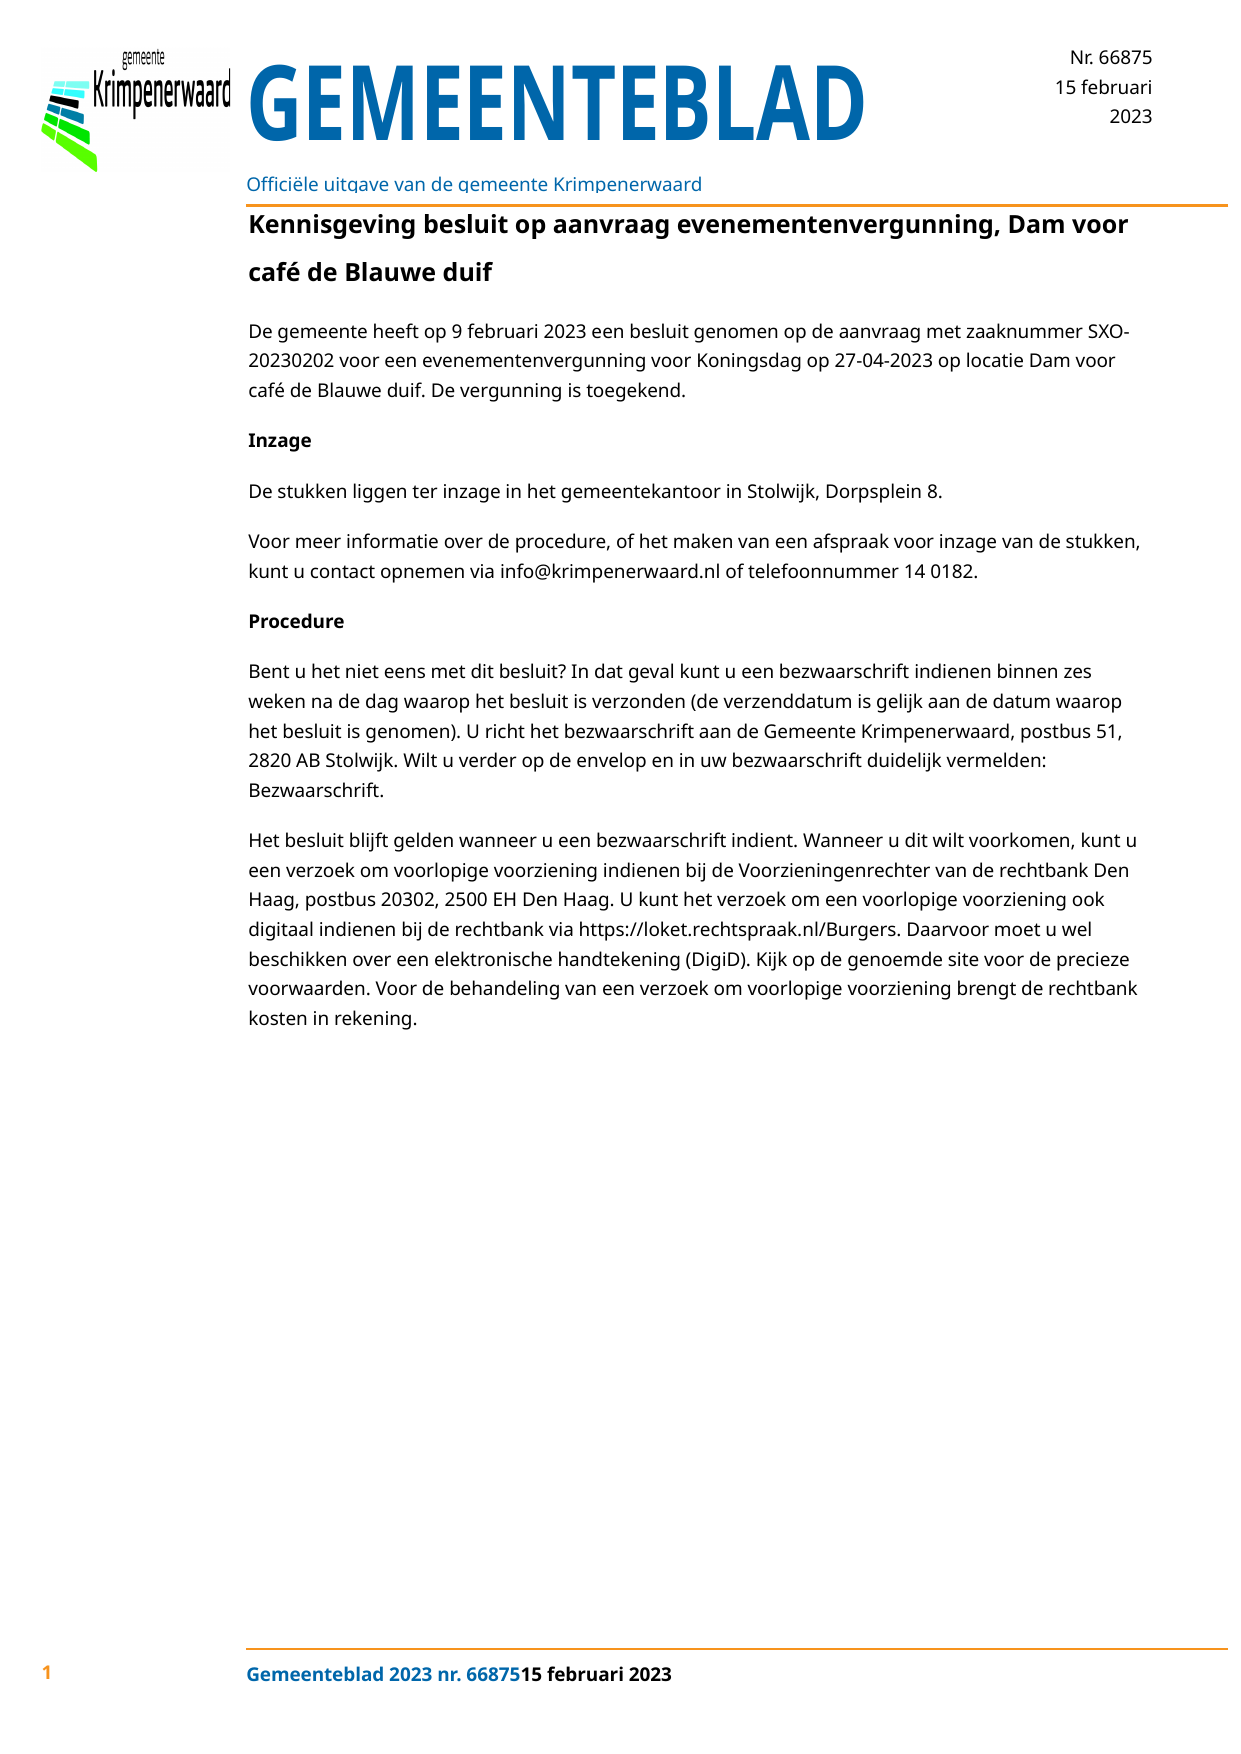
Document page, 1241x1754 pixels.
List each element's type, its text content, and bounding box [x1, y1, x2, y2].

text Voor meer informatie over de procedure, of het maken van een afspraak voor inzage van de stukken, kunt u contact opnemen via info@krimpenerwaard.nl of telefoonnummer 14 0182. [248, 528, 1152, 584]
text De stukken liggen ter inzage in het gemeentekantoor in Stolwijk, Dorpsplein 8. [248, 478, 1152, 504]
text Het besluit blijft gelden wanneer u een bezwaarschrift indient. Wanneer u dit wilt voorkomen, kunt u een verzoek om voorlopige voorziening indienen bij de Voorzieningenrechter van de rechtbank Den Haag, postbus 20302, 2500 EH Den Haag. U kunt het verzoek om een voorlopige voorziening ook digitaal indienen bij de rechtbank via https://loket.rechtspraak.nl/Burgers. Daarvoor moet u wel beschikken over een elektronische handtekening (DigiD). Kijk op de genoemde site voor de precieze voorwaarden. Voor de behandeling van een verzoek om voorlopige voorziening brengt de rechtbank kosten in rekening. [248, 827, 1152, 1031]
text De gemeente heeft op 9 februari 2023 een besluit genomen op de aanvraag met zaaknummer SXO-20230202 voor een evenementenvergunning voor Koningsdag op 27-04-2023 op locatie Dam voor café de Blauwe duif. De vergunning is toegekend. [248, 318, 1152, 403]
text Bent u het niet eens met dit besluit? In dat geval kunt u een bezwaarschrift indienen binnen zes weken na de dag waarop het besluit is verzonden (de verzenddatum is gelijk aan de datum waarop het besluit is genomen). U richt het bezwaarschrift aan de Gemeente Krimpenerwaard, postbus 51, 2820 AB Stolwijk. Wilt u verder op de envelop en in uw bezwaarschrift duidelijk vermelden: Bezwaarschrift. [248, 659, 1152, 803]
picture [41, 47, 231, 172]
text Inzage [248, 427, 1152, 453]
text Procedure [248, 608, 1152, 634]
text Kennisgeving besluit op aanvraag evenementenvergunning, Dam voor café de Blauwe duif [248, 207, 1152, 288]
